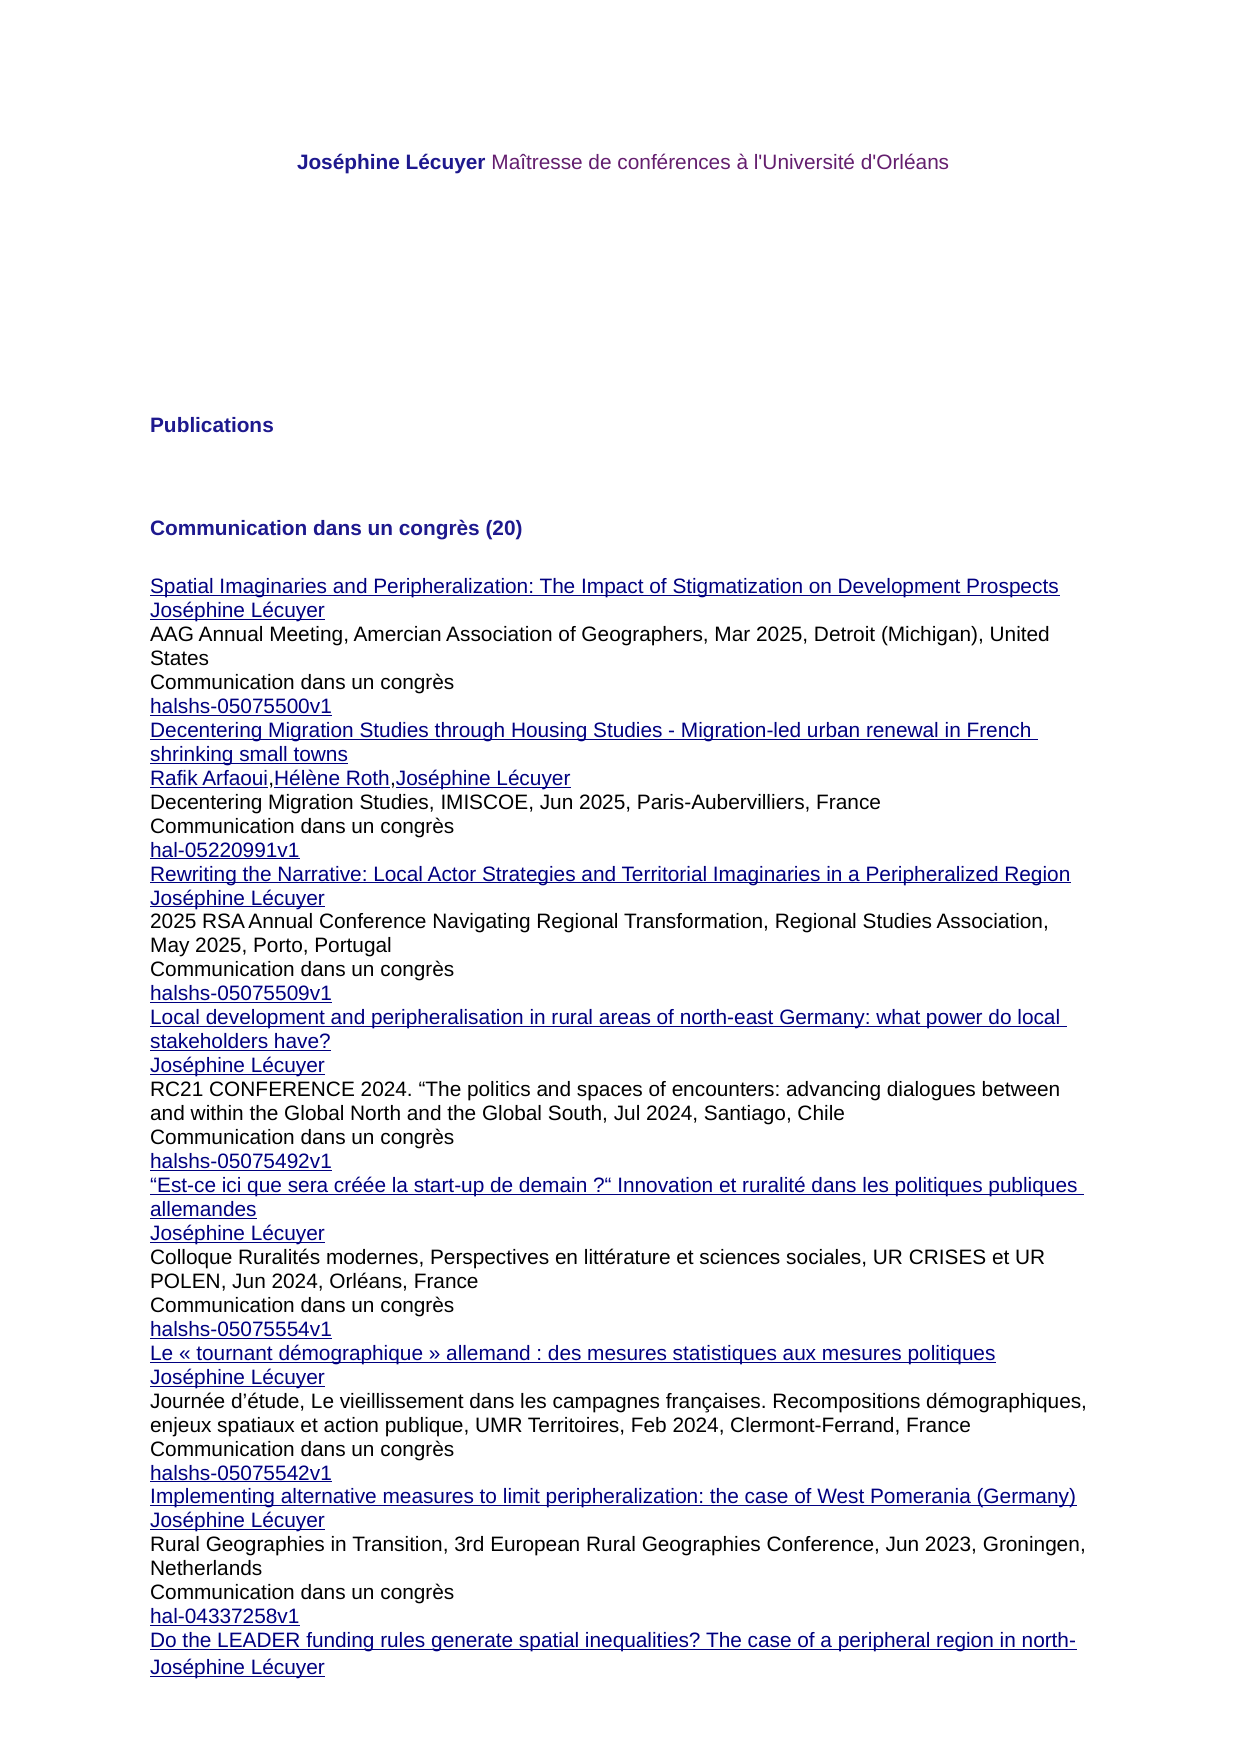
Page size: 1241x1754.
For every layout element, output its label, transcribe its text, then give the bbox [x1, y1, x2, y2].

table_cell Le « tournant démographique » allemand : des mesures statistiques aux mesures politiques Joséphine Lécuyer Journée d’étude, Le vieillissement dans les campagnes françaises. Recompositions démographiques, enjeux spatiaux et action publique, UMR Territoires, Feb 2024, Clermont-Ferrand, France Communication dans un congrès halshs-05075542v1 [150, 1341, 1090, 1484]
subtitle Publications [150, 412, 1090, 436]
table_header Spatial Imaginaries and Peripheralization: The Impact of Stigmatization on Development Prospects Joséphine Lécuyer AAG Annual Meeting, Amercian Association of Geographers, Mar 2025, Detroit (Michigan), United States Communication dans un congrès halshs-05075500v1 [150, 574, 1090, 718]
table_cell Implementing alternative measures to limit peripheralization: the case of West Pomerania (Germany) Joséphine Lécuyer Rural Geographies in Transition, 3rd European Rural Geographies Conference, Jun 2023, Groningen, Netherlands Communication dans un congrès hal-04337258v1 [150, 1484, 1090, 1628]
subtitle Communication dans un congrès (20) [150, 516, 1090, 539]
subtitle Joséphine Lécuyer Maîtresse de conférences à l'Université d'Orléans [150, 150, 1090, 174]
table_cell Local development and peripheralisation in rural areas of north-east Germany: what power do local stakeholders have? Joséphine Lécuyer RC21 CONFERENCE 2024. “The politics and spaces of encounters: advancing dialogues between and within the Global North and the Global South, Jul 2024, Santiago, Chile Communication dans un congrès halshs-05075492v1 [150, 1005, 1090, 1173]
table_cell Rewriting the Narrative: Local Actor Strategies and Territorial Imaginaries in a Peripheralized Region Joséphine Lécuyer 2025 RSA Annual Conference Navigating Regional Transformation, Regional Studies Association, May 2025, Porto, Portugal Communication dans un congrès halshs-05075509v1 [150, 861, 1090, 1005]
table_cell “Est-ce ici que sera créée la start-up de demain ?“ Innovation et ruralité dans les politiques publiques allemandes Joséphine Lécuyer Colloque Ruralités modernes, Perspectives en littérature et sciences sociales, UR CRISES et UR POLEN, Jun 2024, Orléans, France Communication dans un congrès halshs-05075554v1 [150, 1173, 1090, 1341]
table_cell Decentering Migration Studies through Housing Studies - Migration-led urban renewal in French shrinking small towns Rafik Arfaoui,Hélène Roth,Joséphine Lécuyer Decentering Migration Studies, IMISCOE, Jun 2025, Paris-Aubervilliers, France Communication dans un congrès hal-05220991v1 [150, 718, 1090, 861]
table_cell Do the LEADER funding rules generate spatial inequalities? The case of a peripheral region in north-east Germany Joséphine Lécuyer [150, 1628, 1090, 1679]
